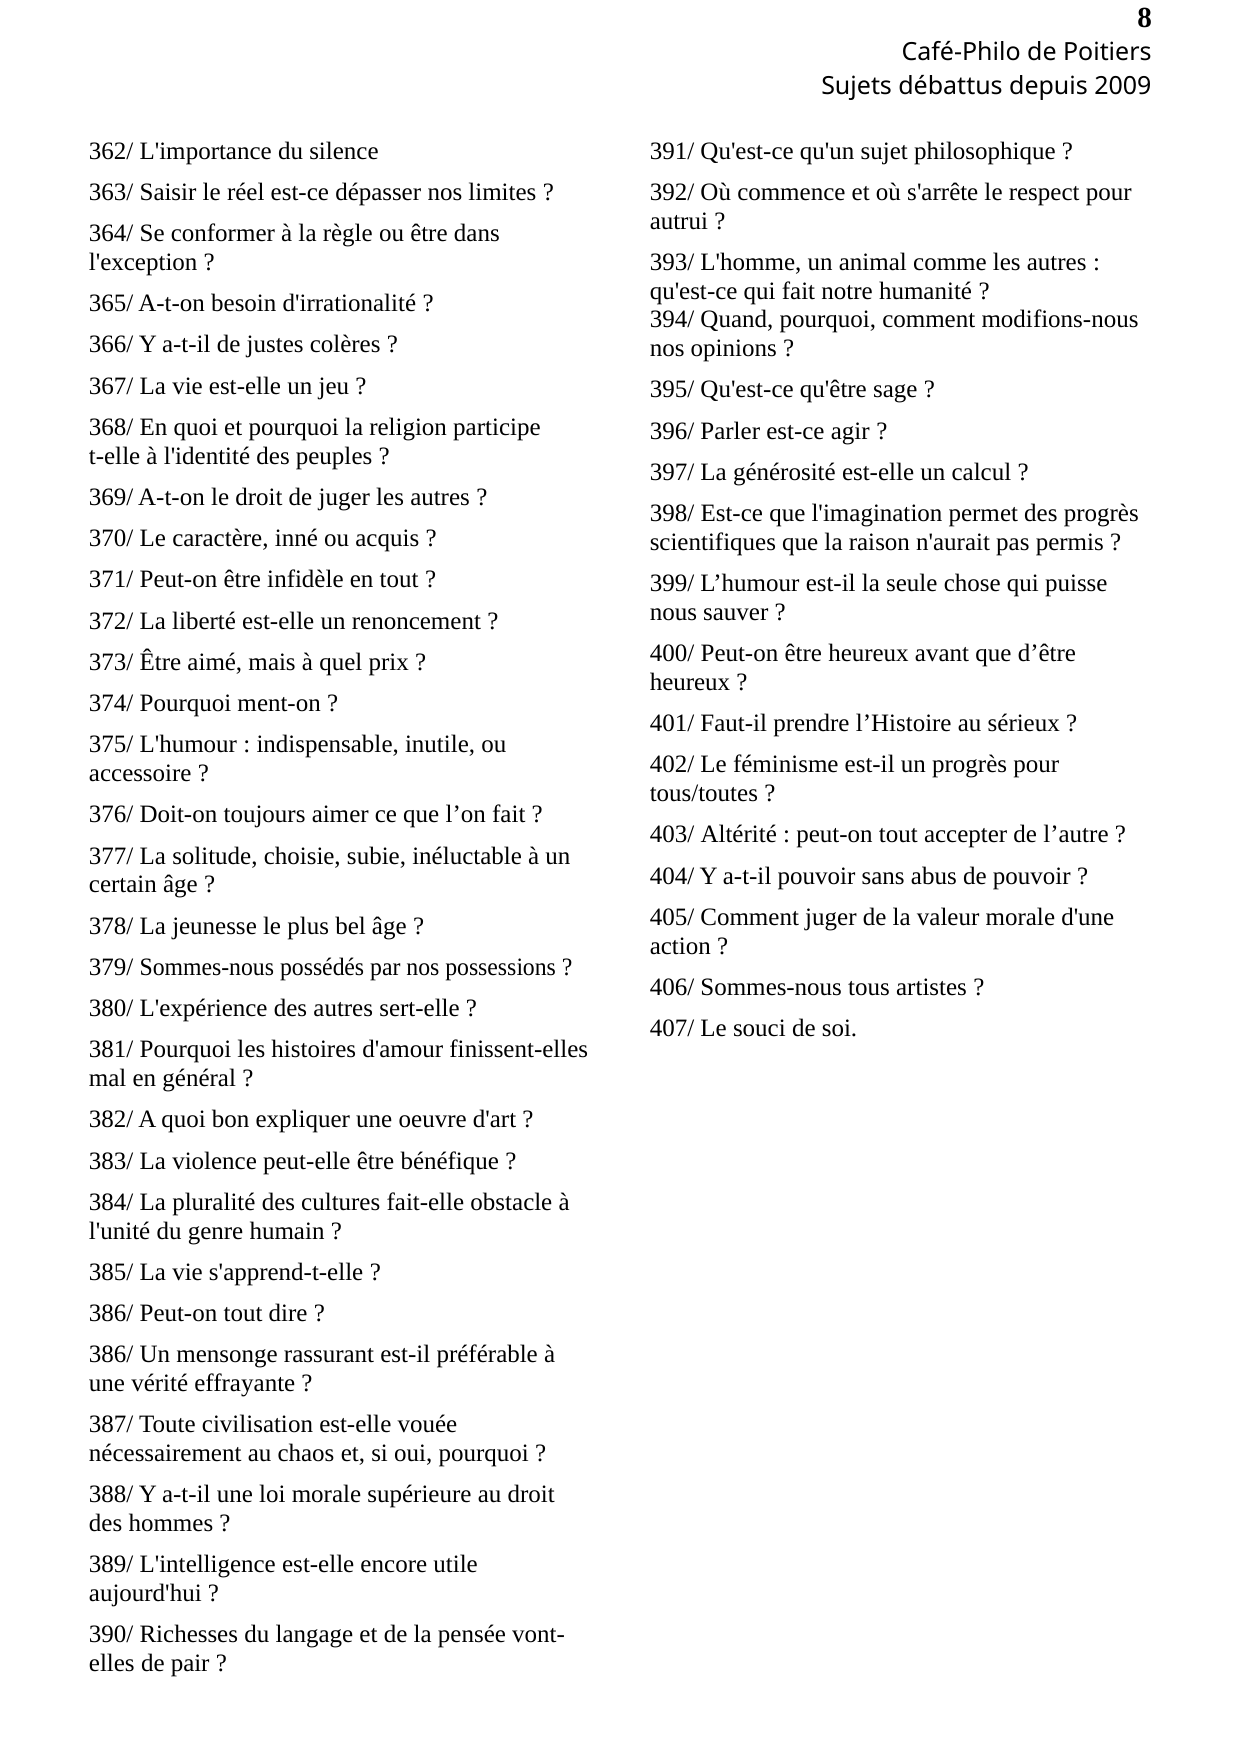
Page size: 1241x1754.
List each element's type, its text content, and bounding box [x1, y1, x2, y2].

text 397/ La générosité est-elle un calcul ? [649, 457, 1152, 486]
text 380/ L'expérience des autres sert-elle ? [89, 993, 591, 1022]
text 402/ Le féminisme est-il un progrès pour tous/toutes ? [649, 749, 1152, 807]
text 406/ Sommes-nous tous artistes ? [649, 972, 1152, 1001]
text 399/ L’humour est-il la seule chose qui puisse nous sauver ? [649, 568, 1152, 626]
text 375/ L'humour : indispensable, inutile, ou accessoire ? [89, 729, 591, 787]
text 379/ Sommes-nous possédés par nos possessions ? [89, 952, 591, 981]
text 390/ Richesses du langage et de la pensée vont-elles de pair ? [89, 1619, 591, 1677]
text 401/ Faut-il prendre l’Histoire au sérieux ? [649, 708, 1152, 737]
text 393/ L'homme, un animal comme les autres : qu'est-ce qui fait notre humanité ? 394/ Quand, pourquoi, comment modifions-nous nos opinions ? [649, 247, 1152, 362]
text 383/ La violence peut-elle être bénéfique ? [89, 1146, 591, 1174]
text 367/ La vie est-elle un jeu ? [89, 371, 591, 399]
text 373/ Être aimé, mais à quel prix ? [89, 647, 591, 676]
text 398/ Est-ce que l'imagination permet des progrès scientifiques que la raison n'aurait pas permis ? [649, 498, 1152, 556]
text 389/ L'intelligence est-elle encore utile aujourd'hui ? [89, 1549, 591, 1607]
text 384/ La pluralité des cultures fait-elle obstacle à l'unité du genre humain ? [89, 1187, 591, 1244]
text 370/ Le caractère, inné ou acquis ? [89, 523, 591, 552]
text 404/ Y a-t-il pouvoir sans abus de pouvoir ? [649, 861, 1152, 889]
text 392/ Où commence et où s'arrête le respect pour autrui ? [649, 177, 1152, 234]
text 372/ La liberté est-elle un renoncement ? [89, 606, 591, 634]
text 386/ Peut-on tout dire ? [89, 1298, 591, 1327]
text 391/ Qu'est-ce qu'un sujet philosophique ? [649, 136, 1152, 164]
text 364/ Se conformer à la règle ou être dans l'exception ? [89, 218, 591, 276]
text 376/ Doit-on toujours aimer ce que l’on fait ? [89, 799, 591, 828]
text 396/ Parler est-ce agir ? [649, 416, 1152, 444]
text 377/ La solitude, choisie, subie, inéluctable à un certain âge ? [89, 841, 591, 898]
text 387/ Toute civilisation est-elle vouée nécessairement au chaos et, si oui, pourquoi ? [89, 1409, 591, 1467]
text 369/ A-t-on le droit de juger les autres ? [89, 482, 591, 511]
text 371/ Peut-on être infidèle en tout ? [89, 564, 591, 593]
text 405/ Comment juger de la valeur morale d'une action ? [649, 902, 1152, 959]
text 368/ En quoi et pourquoi la religion participe t-elle à l'identité des peuples ? [89, 412, 591, 469]
text 362/ L'importance du silence [89, 136, 591, 164]
text 395/ Qu'est-ce qu'être sage ? [649, 374, 1152, 403]
text 374/ Pourquoi ment-on ? [89, 688, 591, 717]
text 365/ A-t-on besoin d'irrationalité ? [89, 288, 591, 317]
text 403/ Altérité : peut-on tout accepter de l’autre ? [649, 819, 1152, 848]
text 382/ A quoi bon expliquer une oeuvre d'art ? [89, 1104, 591, 1133]
text 386/ Un mensonge rassurant est-il préférable à une vérité effrayante ? [89, 1339, 591, 1397]
text 385/ La vie s'apprend-t-elle ? [89, 1257, 591, 1286]
text 363/ Saisir le réel est-ce dépasser nos limites ? [89, 177, 591, 206]
text 366/ Y a-t-il de justes colères ? [89, 329, 591, 358]
text 378/ La jeunesse le plus bel âge ? [89, 911, 591, 939]
text 400/ Peut-on être heureux avant que d’être heureux ? [649, 638, 1152, 696]
text 407/ Le souci de soi. [649, 1013, 1152, 1042]
text 388/ Y a-t-il une loi morale supérieure au droit des hommes ? [89, 1479, 591, 1537]
text 381/ Pourquoi les histoires d'amour finissent-elles mal en général ? [89, 1034, 591, 1092]
